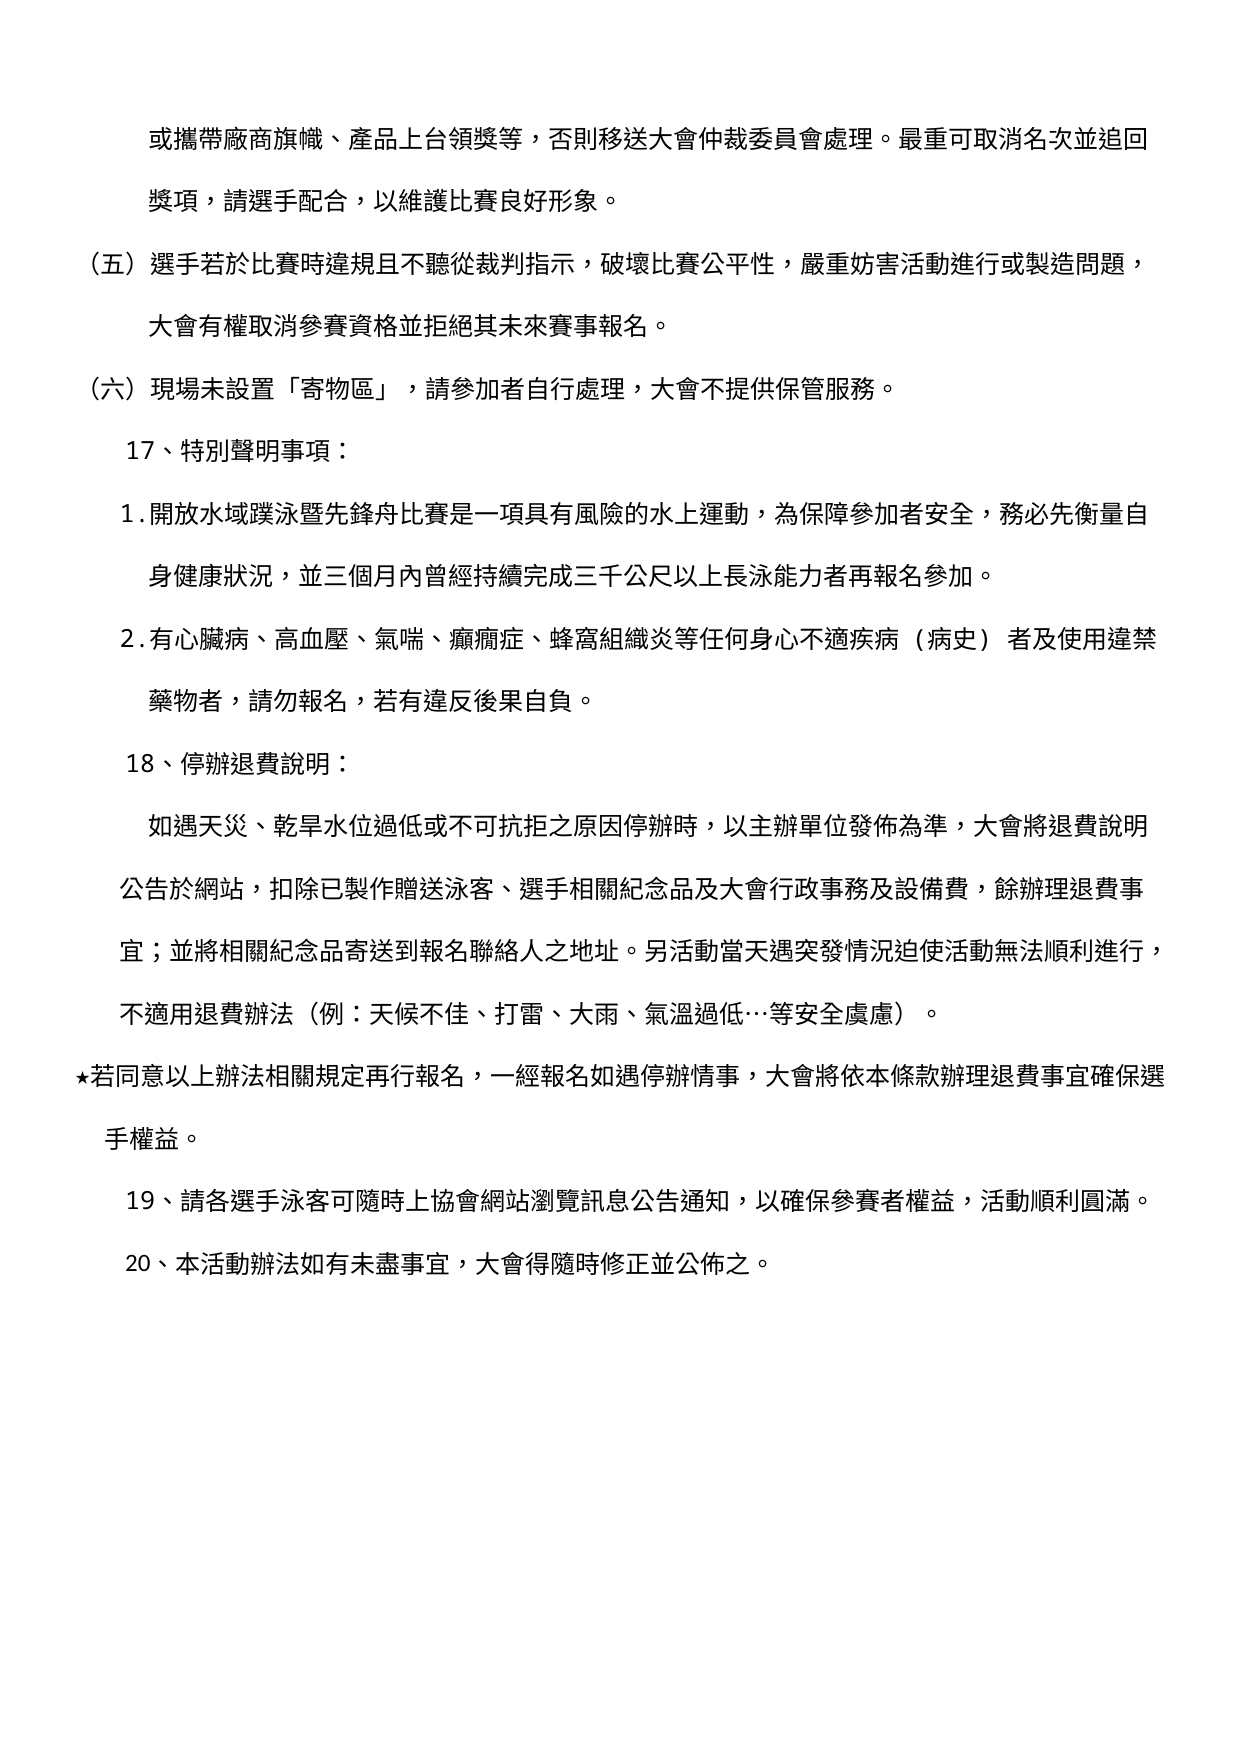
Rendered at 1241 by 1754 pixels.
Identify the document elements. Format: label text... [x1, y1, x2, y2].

text 2.有心臟病、高血壓、氣喘、癲癇症、蜂窩組織炎等任何身心不適疾病 (病史) 者及使用違禁藥物者，請勿報名，若有違反後果自負。 [119, 596, 1165, 721]
text 或攜帶廠商旗幟、產品上台領獎等，否則移送大會仲裁委員會處理。最重可取消名次並追回獎項，請選手配合，以維護比賽良好形象。 [75, 96, 1165, 221]
text （五）選手若於比賽時違規且不聽從裁判指示，破壞比賽公平性，嚴重妨害活動進行或製造問題，大會有權取消參賽資格並拒絕其未來賽事報名。 [75, 221, 1165, 346]
list 停辦退費說明： [125, 721, 1165, 783]
text 1.開放水域蹼泳暨先鋒舟比賽是一項具有風險的水上運動，為保障參加者安全，務必先衡量自身健康狀況，並三個月內曾經持續完成三千公尺以上長泳能力者再報名參加。 [119, 471, 1165, 596]
list 本活動辦法如有未盡事宜，大會得隨時修正並公佈之。 [125, 1221, 1165, 1283]
text 如遇天災、乾旱水位過低或不可抗拒之原因停辦時，以主辦單位發佈為準，大會將退費說明公告於網站，扣除已製作贈送泳客、選手相關紀念品及大會行政事務及設備費，餘辦理退費事宜；並將相關紀念品寄送到報名聯絡人之地址。另活動當天遇突發情況迫使活動無法順利進行，不適用退費辦法（例：天候不佳、打雷、大雨、氣溫過低…等安全虞慮）。 [119, 783, 1165, 1033]
list 特別聲明事項： [125, 408, 1165, 471]
text （六）現場未設置「寄物區」，請參加者自行處理，大會不提供保管服務。 [75, 346, 1165, 408]
text ★若同意以上辦法相關規定再行報名，一經報名如遇停辦情事，大會將依本條款辦理退費事宜確保選手權益。 [75, 1033, 1165, 1158]
list 請各選手泳客可隨時上協會網站瀏覽訊息公告通知，以確保參賽者權益，活動順利圓滿。 [125, 1158, 1165, 1221]
